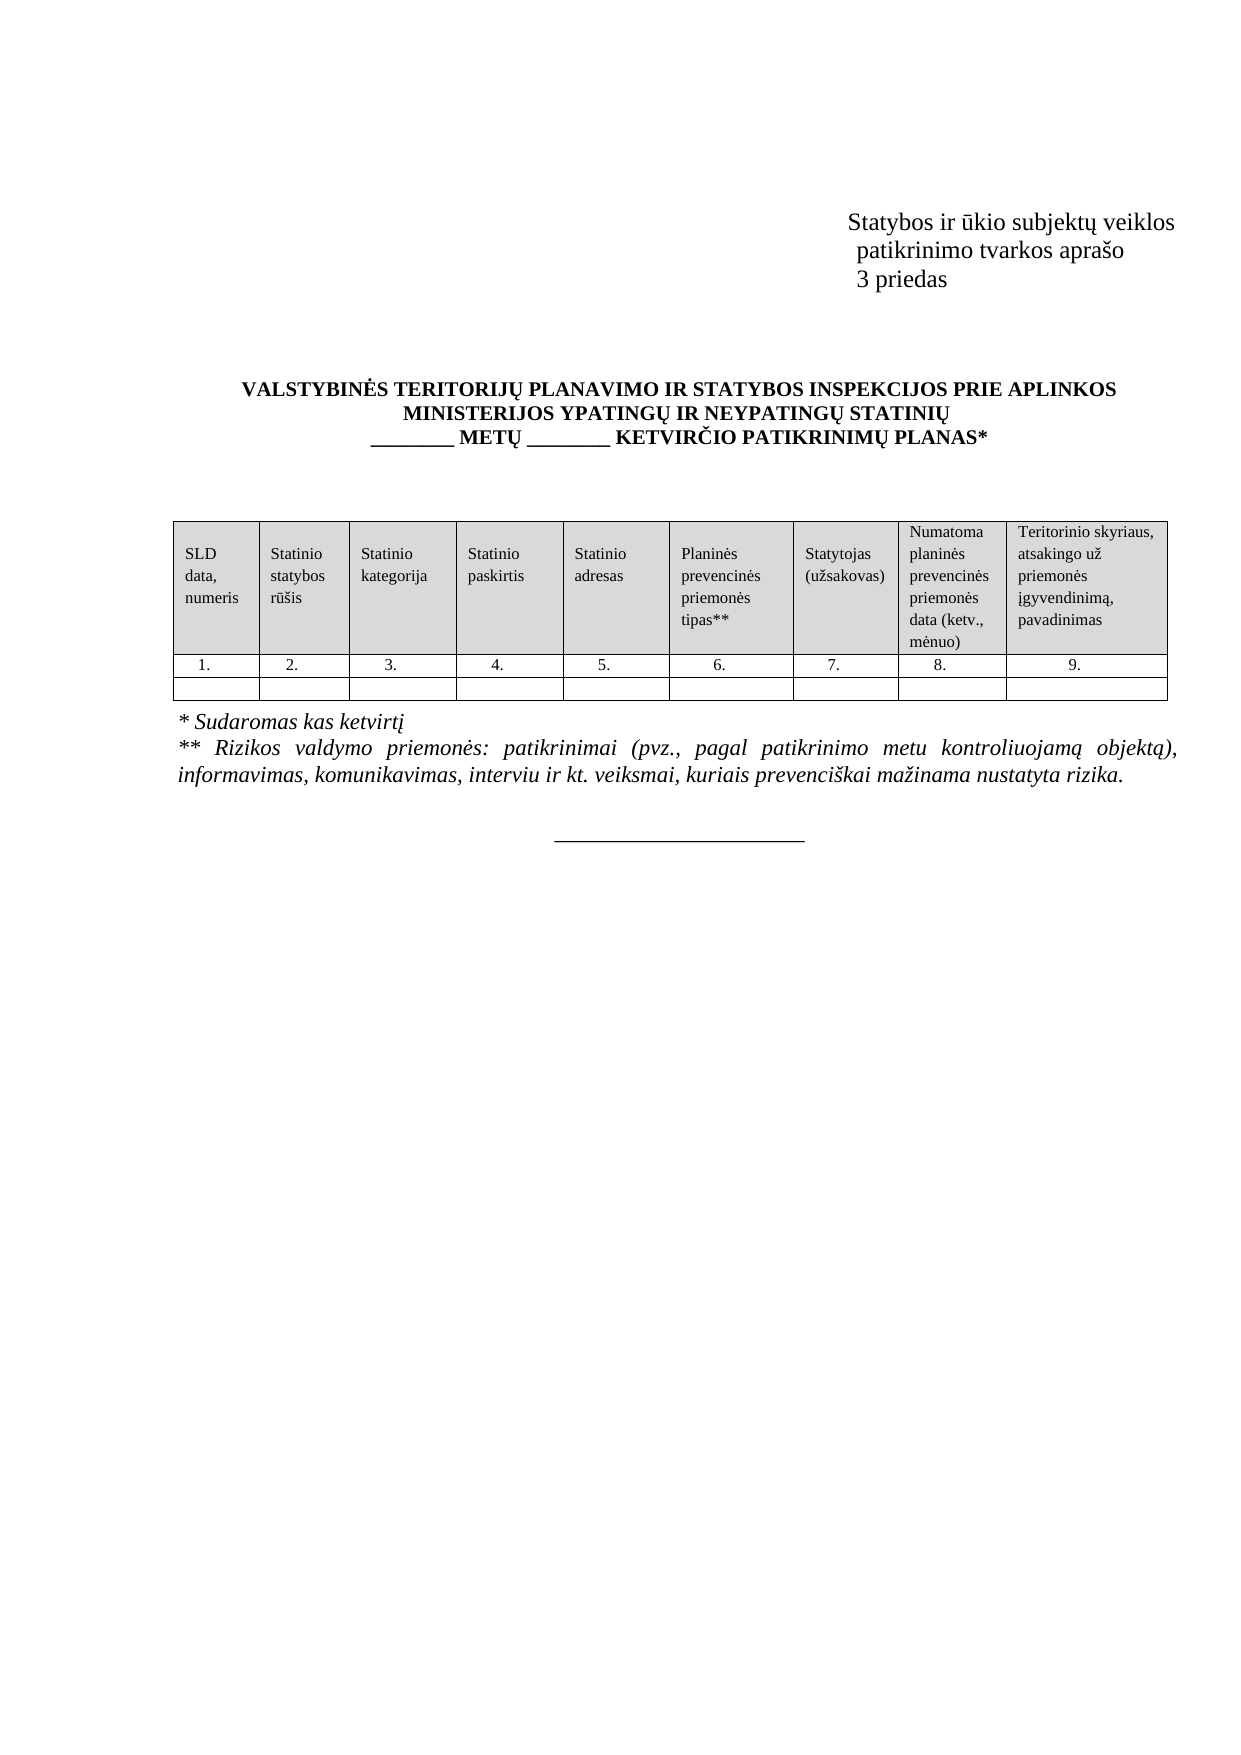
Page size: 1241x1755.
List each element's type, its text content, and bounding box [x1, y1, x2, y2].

table_cell 7. [794, 655, 898, 677]
table_cell [457, 678, 563, 700]
table_cell 6. [670, 655, 793, 677]
table_header Numatoma planinės prevencinės priemonės data (ketv., mėnuo) [899, 522, 1006, 654]
table_header Statinio statybos rūšis [260, 522, 349, 654]
text * Sudaromas kas ketvirtį [177, 708, 1181, 734]
table_header Statinio adresas [564, 522, 669, 654]
table_cell [350, 678, 456, 700]
text Statybos ir ūkio subjektų veiklos [177, 207, 1181, 235]
table_header Statinio kategorija [350, 522, 456, 654]
table_cell [174, 678, 259, 700]
table_cell [260, 678, 349, 700]
table_cell [794, 678, 898, 700]
table_header Teritorinio skyriaus, atsakingo už priemonės įgyvendinimą, pavadinimas [1007, 522, 1167, 654]
text 3 priedas [177, 264, 1181, 293]
table_cell 8. [899, 655, 1006, 677]
table_cell [670, 678, 793, 700]
table_cell 2. [260, 655, 349, 677]
table_cell 9. [1007, 655, 1167, 677]
table_header Statinio paskirtis [457, 522, 563, 654]
table_header Statytojas (užsakovas) [794, 522, 898, 654]
text ** Rizikos valdymo priemonės: patikrinimai (pvz., pagal patikrinimo metu kontroliuojamą objektą), informavimas, komunikavimas, interviu ir kt. veiksmai, kuriais prevenciškai mažinama nustatyta rizika. [177, 734, 1181, 787]
text patikrinimo tvarkos aprašo [177, 235, 1181, 264]
text VALSTYBINĖS TERITORIJŲ PLANAVIMO IR STATYBOS INSPEKCIJOS PRIE APLINKOS MINISTERIJOS YPATINGŲ IR NEYPATINGŲ STATINIŲ [177, 377, 1181, 425]
text ____________________ [177, 816, 1181, 845]
table_header SLD data, numeris [174, 522, 259, 654]
table_cell 3. [350, 655, 456, 677]
table_cell [564, 678, 669, 700]
table_cell 1. [174, 655, 259, 677]
table_cell 5. [564, 655, 669, 677]
table_cell 4. [457, 655, 563, 677]
table_cell [899, 678, 1006, 700]
table_cell [1007, 678, 1167, 700]
table_header Planinės prevencinės priemonės tipas** [670, 522, 793, 654]
text ________ METŲ ________ KETVIRČIO PATIKRINIMŲ PLANAS* [177, 425, 1181, 449]
